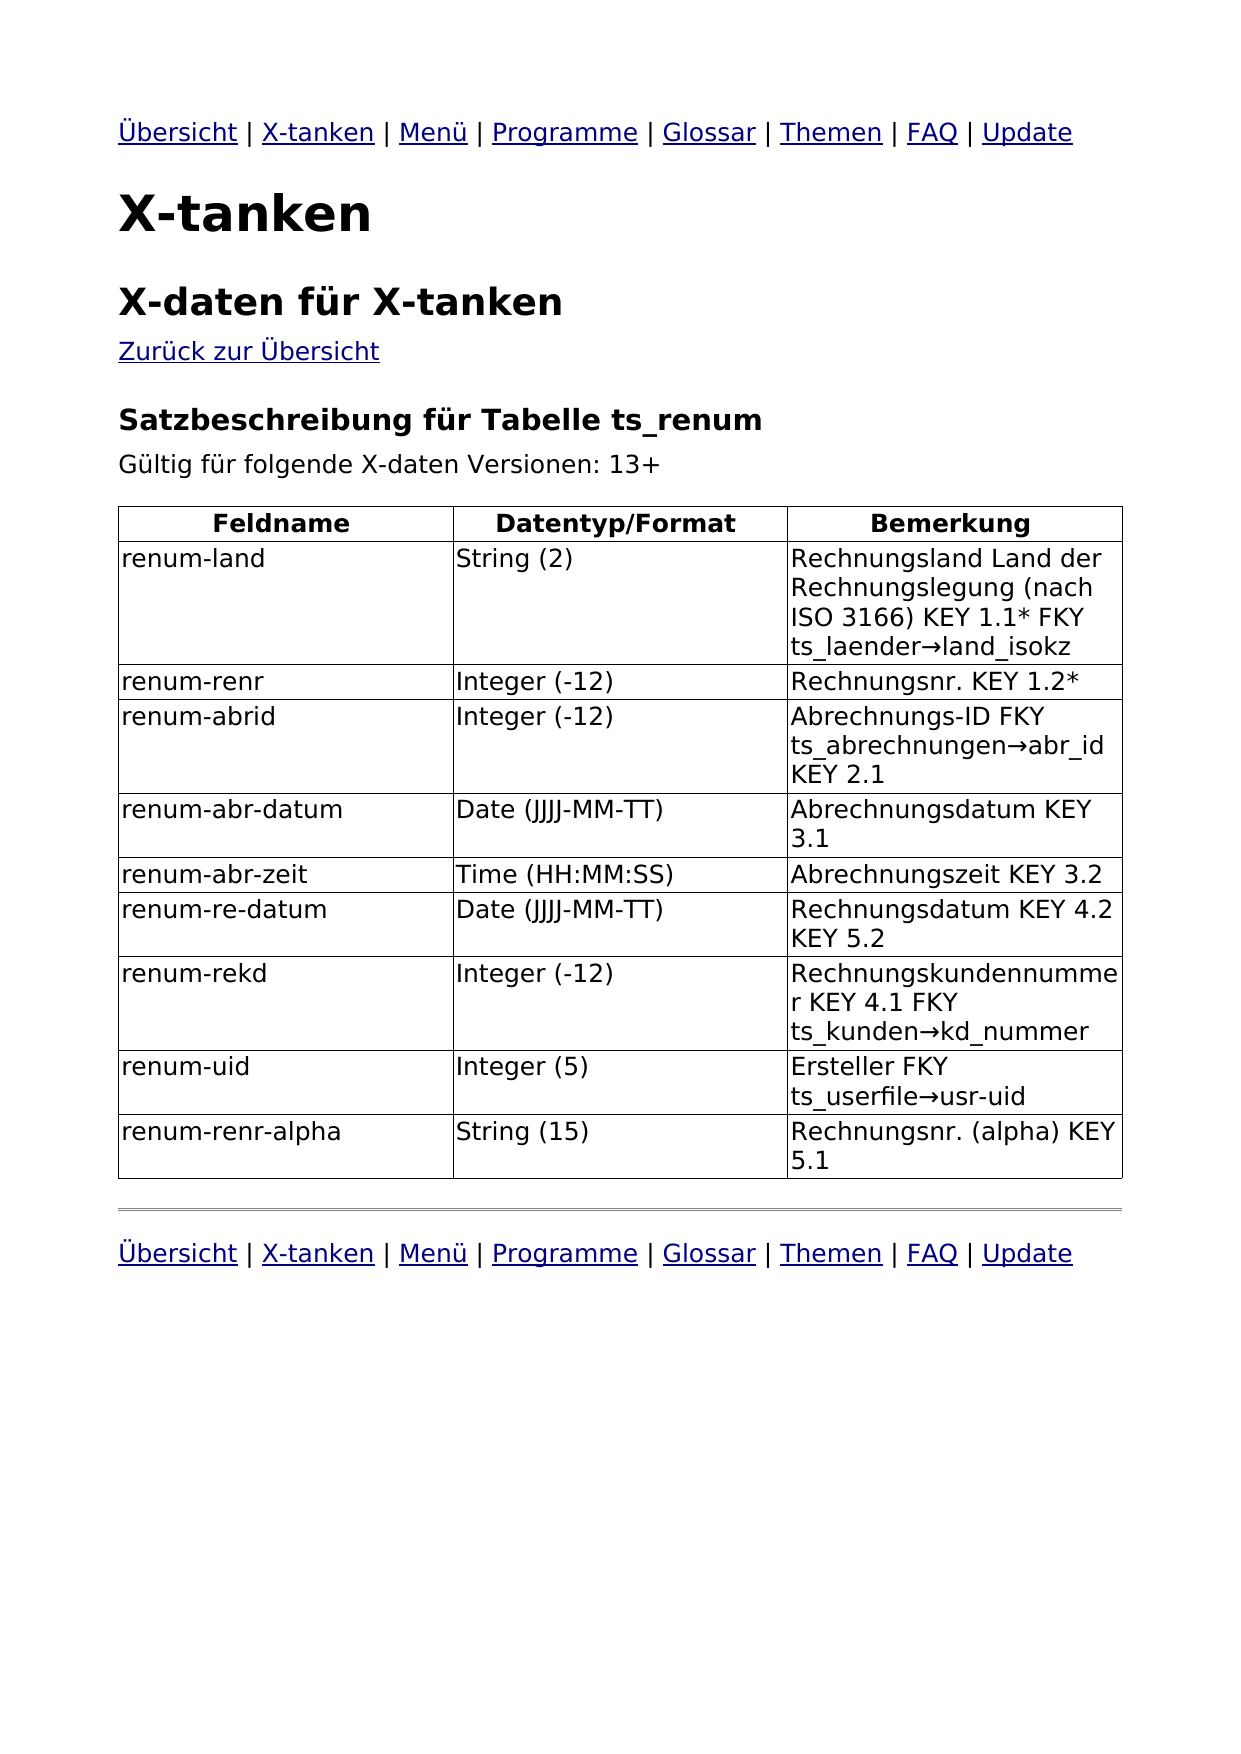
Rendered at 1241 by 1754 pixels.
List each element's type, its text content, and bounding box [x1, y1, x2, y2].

text Gültig für folgende X-daten Versionen: 13+ [118, 450, 1122, 479]
table_cell Date (JJJJ-MM-TT) [454, 893, 787, 956]
table_cell renum-abrid [119, 700, 453, 792]
table_cell Rechnungskundennummer KEY 4.1 FKY ts_kunden→kd_nummer [788, 957, 1122, 1049]
table_cell renum-abr-zeit [119, 858, 453, 892]
table_cell String (2) [454, 542, 787, 664]
text Übersicht | X-tanken | Menü | Programme | Glossar | Themen | FAQ | Update [118, 1239, 1122, 1268]
table_cell Rechnungsdatum KEY 4.2 KEY 5.2 [788, 893, 1122, 956]
table_cell renum-renr [119, 665, 453, 699]
table_cell Ersteller FKY ts_userfile→usr-uid [788, 1051, 1122, 1114]
table_cell Integer (-12) [454, 700, 787, 792]
table_cell Integer (-12) [454, 957, 787, 1049]
table_cell renum-renr-alpha [119, 1115, 453, 1178]
table_cell Rechnungsnr. KEY 1.2* [788, 665, 1122, 699]
table_cell renum-re-datum [119, 893, 453, 956]
table_cell Rechnungsland Land der Rechnungslegung (nach ISO 3166) KEY 1.1* FKY ts_laender→land_isokz [788, 542, 1122, 664]
table_cell Abrechnungs-ID FKY ts_abrechnungen→abr_id KEY 2.1 [788, 700, 1122, 792]
table_cell Date (JJJJ-MM-TT) [454, 794, 787, 857]
text Zurück zur Übersicht [118, 337, 1122, 366]
table_cell Abrechnungszeit KEY 3.2 [788, 858, 1122, 892]
subtitle X-daten für X-tanken [118, 281, 1122, 324]
table_cell renum-abr-datum [119, 794, 453, 857]
table_cell renum-uid [119, 1051, 453, 1114]
subtitle Satzbeschreibung für Tabelle ts_renum [118, 403, 1122, 437]
table_cell Abrechnungsdatum KEY 3.1 [788, 794, 1122, 857]
table_header Datentyp/Format [454, 507, 787, 541]
text Übersicht | X-tanken | Menü | Programme | Glossar | Themen | FAQ | Update [118, 118, 1122, 147]
table_header Feldname [119, 507, 453, 541]
table_cell Integer (-12) [454, 665, 787, 699]
table_header Bemerkung [788, 507, 1122, 541]
table_cell String (15) [454, 1115, 787, 1178]
table_cell renum-rekd [119, 957, 453, 1049]
table_cell Integer (5) [454, 1051, 787, 1114]
table_cell renum-land [119, 542, 453, 664]
table_cell Rechnungsnr. (alpha) KEY 5.1 [788, 1115, 1122, 1178]
subtitle X-tanken [118, 185, 1122, 243]
table_cell Time (HH:MM:SS) [454, 858, 787, 892]
